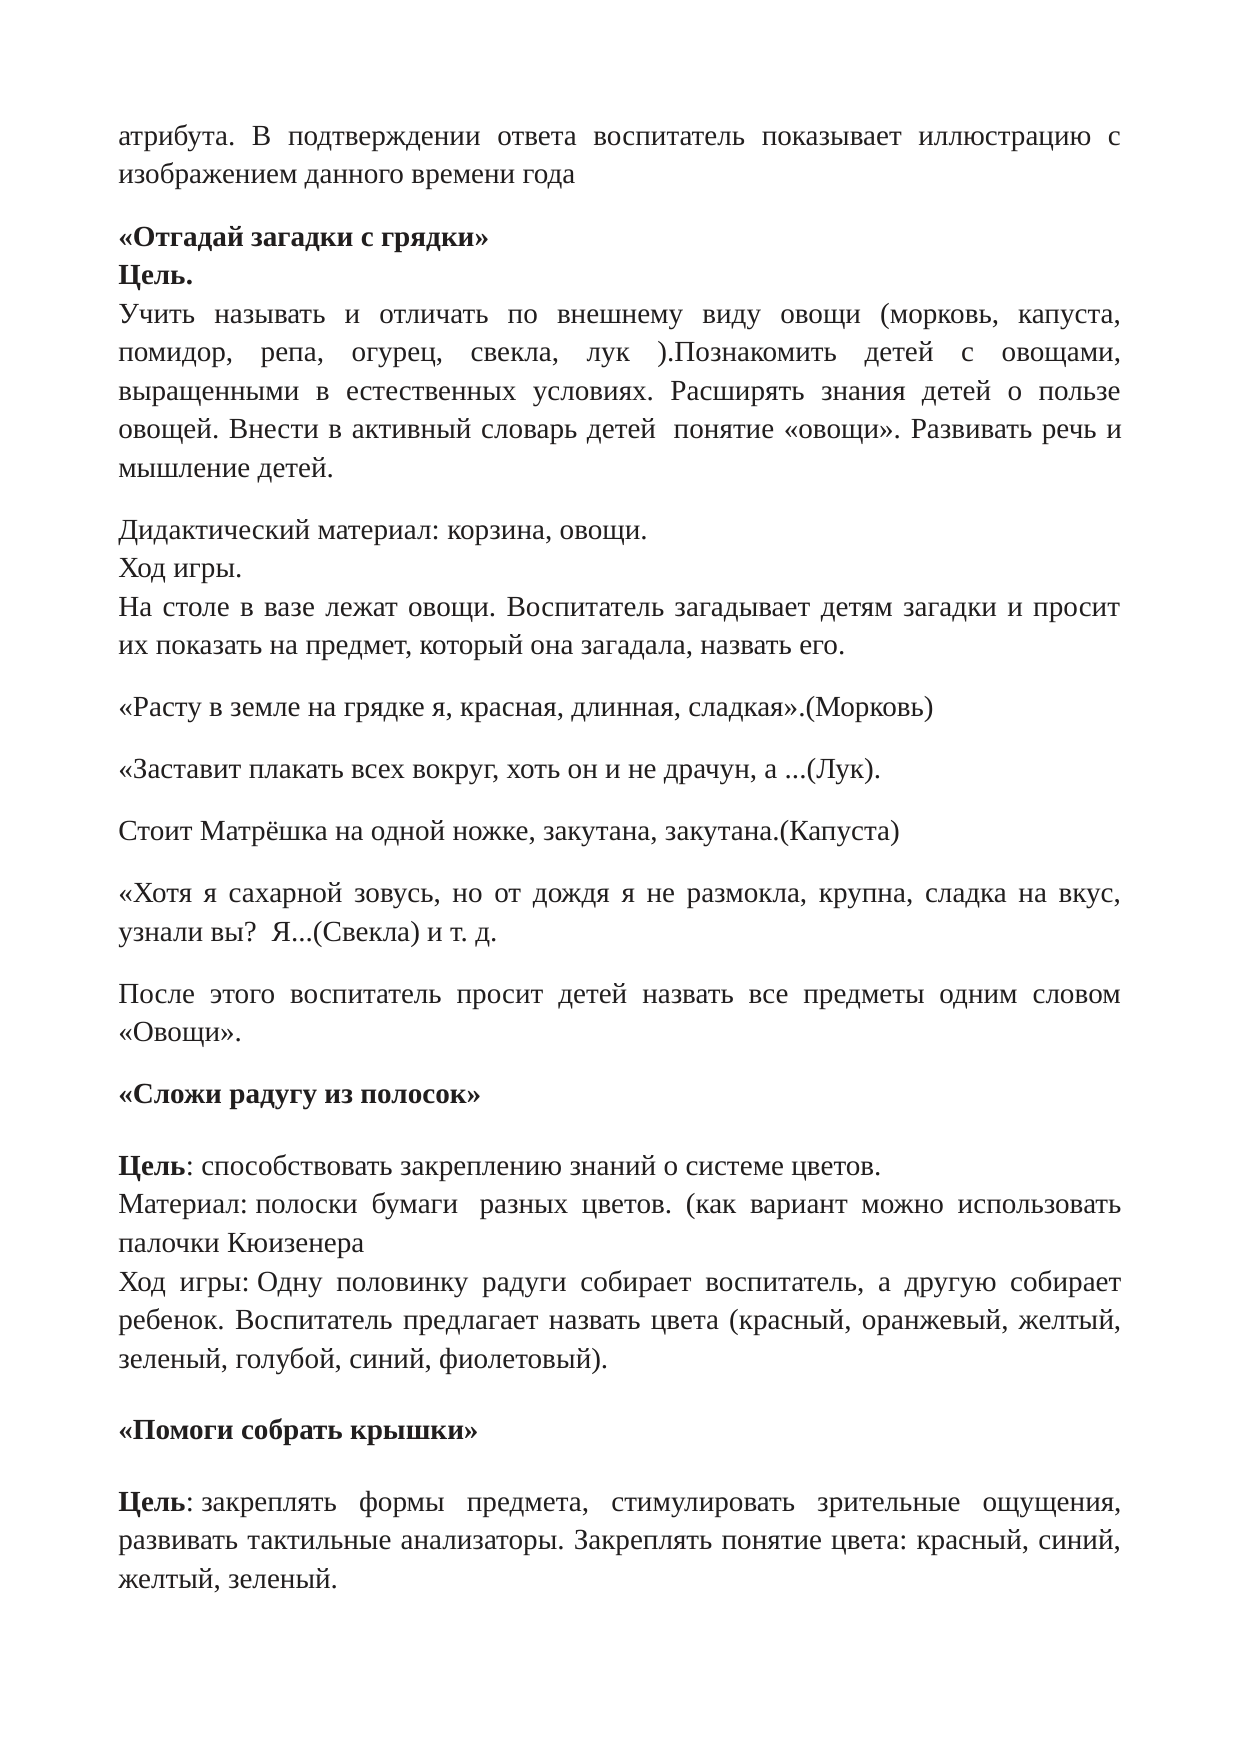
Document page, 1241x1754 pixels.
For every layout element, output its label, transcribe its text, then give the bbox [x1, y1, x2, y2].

text Дидактический материал: корзина, овощи. [118, 512, 1122, 545]
text «Хотя я сахарной зовусь, но от дождя я не размокла, крупна, сладка на вкус, узнали вы? Я...(Свекла) и т. д. [118, 875, 1122, 947]
text Цель: способствовать закреплению знаний о системе цветов. [118, 1148, 1122, 1182]
text Учить называть и отличать по внешнему виду овощи (морковь, капуста, помидор, репа, огурец, свекла, лук ).Познакомить детей с овощами, выращенными в естественных условиях. Расширять знания детей о пользе овощей. Внести в активный словарь детей понятие «овощи». Развивать речь и мышление детей. [118, 296, 1122, 483]
text Ход игры. [118, 550, 1122, 584]
text «Расту в земле на грядке я, красная, длинная, сладкая».(Морковь) [118, 689, 1122, 723]
text Ход игры: Одну половинку радуги собирает воспитатель, а другую собирает ребенок. Воспитатель предлагает назвать цвета (красный, оранжевый, желтый, зеленый, голубой, синий, фиолетовый). [118, 1264, 1122, 1374]
text «Сложи радугу из полосок» [118, 1076, 1122, 1110]
text Материал: полоски бумаги разных цветов. (как вариант можно использовать палочки Кюизенера [118, 1187, 1122, 1259]
text Цель: закреплять формы предмета, стимулировать зрительные ощущения, развивать тактильные анализаторы. Закреплять понятие цвета: красный, синий, желтый, зеленый. [118, 1484, 1122, 1594]
text Стоит Матрёшка на одной ножке, закутана, закутана.(Капуста) [118, 813, 1122, 847]
text Цель. [118, 257, 1122, 291]
text атрибута. В подтверждении ответа воспитатель показывает иллюстрацию с изображением данного времени года [118, 118, 1122, 190]
text «Помоги собрать крышки» [118, 1412, 1122, 1446]
text «Отгадай загадки с грядки» [118, 219, 1122, 252]
text После этого воспитатель просит детей назвать все предметы одним словом «Овощи». [118, 976, 1122, 1048]
text «Заставит плакать всех вокруг, хоть он и не драчун, а ...(Лук). [118, 751, 1122, 785]
text На столе в вазе лежат овощи. Воспитатель загадывает детям загадки и просит их показать на предмет, который она загадала, назвать его. [118, 589, 1122, 661]
